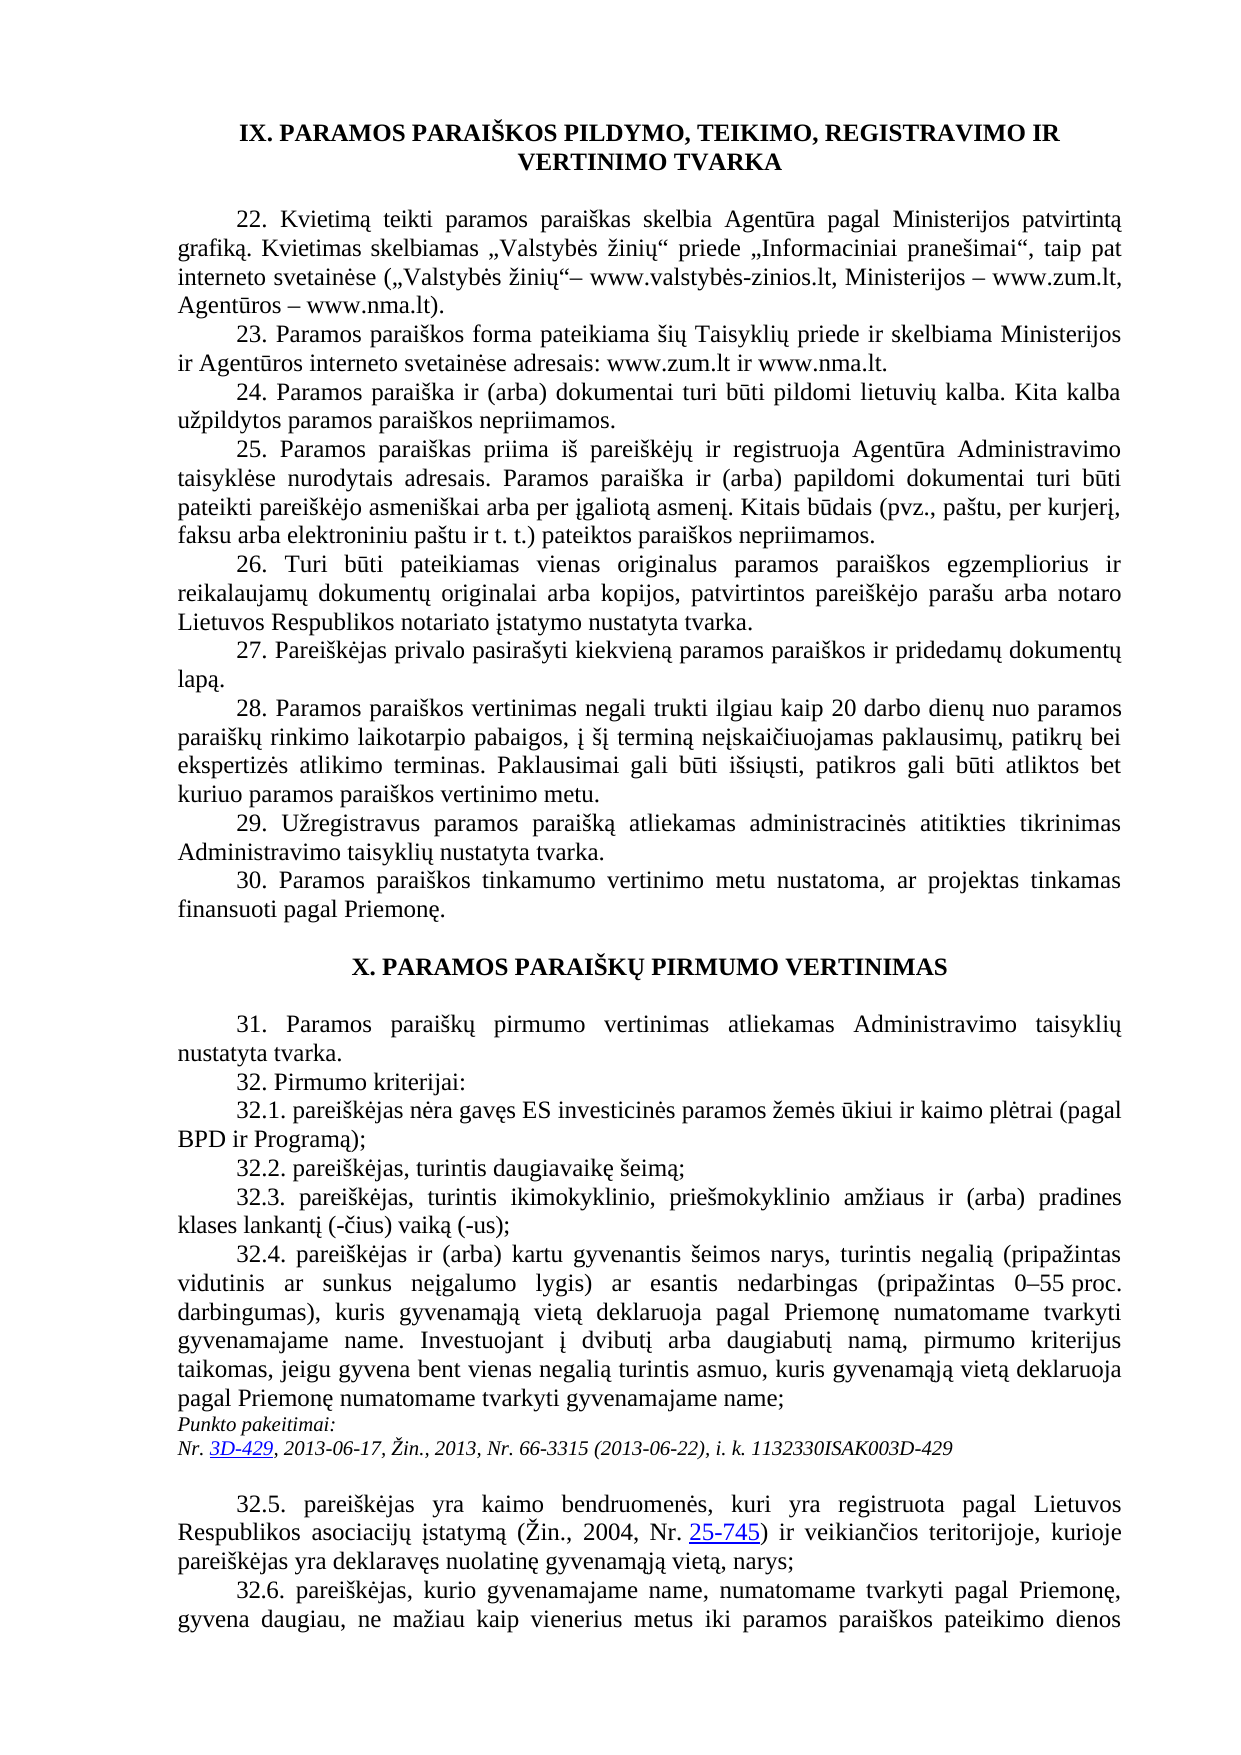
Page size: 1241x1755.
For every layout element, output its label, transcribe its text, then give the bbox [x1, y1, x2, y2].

text 32.6. pareiškėjas, kurio gyvenamajame name, numatomame tvarkyti pagal Priemonę, gyvena daugiau, ne mažiau kaip vienerius metus iki paramos paraiškos pateikimo dienos [177, 1575, 1122, 1632]
text 24. Paramos paraiška ir (arba) dokumentai turi būti pildomi lietuvių kalba. Kita kalba užpildytos paramos paraiškos nepriimamos. [177, 377, 1122, 434]
text 26. Turi būti pateikiamas vienas originalus paramos paraiškos egzempliorius ir reikalaujamų dokumentų originalai arba kopijos, patvirtintos pareiškėjo parašu arba notaro Lietuvos Respublikos notariato įstatymo nustatyta tvarka. [177, 549, 1122, 636]
text 29. Užregistravus paramos paraišką atliekamas administracinės atitikties tikrinimas Administravimo taisyklių nustatyta tvarka. [177, 808, 1122, 866]
text 32.3. pareiškėjas, turintis ikimokyklinio, priešmokyklinio amžiaus ir (arba) pradines klases lankantį (-čius) vaiką (-us); [177, 1182, 1122, 1239]
text 32. Pirmumo kriterijai: [177, 1067, 1122, 1096]
text Nr. 3D-429, 2013-06-17, Žin., 2013, Nr. 66-3315 (2013-06-22), i. k. 1132330ISAK003D-429 [177, 1436, 1122, 1460]
text 32.5. pareiškėjas yra kaimo bendruomenės, kuri yra registruota pagal Lietuvos Respublikos asociacijų įstatymą (Žin., 2004, Nr. 25-745) ir veikiančios teritorijoje, kurioje pareiškėjas yra deklaravęs nuolatinę gyvenamąją vietą, narys; [177, 1489, 1122, 1575]
text 30. Paramos paraiškos tinkamumo vertinimo metu nustatoma, ar projektas tinkamas finansuoti pagal Priemonę. [177, 866, 1122, 923]
text Punkto pakeitimai: [177, 1412, 1122, 1436]
text X. PARAMOS PARAIŠKŲ PIRMUMO VERTINIMAS [177, 952, 1122, 981]
text 32.4. pareiškėjas ir (arba) kartu gyvenantis šeimos narys, turintis negalią (pripažintas vidutinis ar sunkus neįgalumo lygis) ar esantis nedarbingas (pripažintas 0–55 proc. darbingumas), kuris gyvenamąją vietą deklaruoja pagal Priemonę numatomame tvarkyti gyvenamajame name. Investuojant į dvibutį arba daugiabutį namą, pirmumo kriterijus taikomas, jeigu gyvena bent vienas negalią turintis asmuo, kuris gyvenamąją vietą deklaruoja pagal Priemonę numatomame tvarkyti gyvenamajame name; [177, 1239, 1122, 1412]
text IX. PARAMOS PARAIŠKOS PILDYMO, TEIKIMO, REGISTRAVIMO IR VERTINIMO TVARKA [177, 118, 1122, 176]
text 31. Paramos paraiškų pirmumo vertinimas atliekamas Administravimo taisyklių nustatyta tvarka. [177, 1009, 1122, 1067]
text 32.2. pareiškėjas, turintis daugiavaikę šeimą; [177, 1153, 1122, 1182]
text 28. Paramos paraiškos vertinimas negali trukti ilgiau kaip 20 darbo dienų nuo paramos paraiškų rinkimo laikotarpio pabaigos, į šį terminą neįskaičiuojamas paklausimų, patikrų bei ekspertizės atlikimo terminas. Paklausimai gali būti išsiųsti, patikros gali būti atliktos bet kuriuo paramos paraiškos vertinimo metu. [177, 693, 1122, 808]
text 32.1. pareiškėjas nėra gavęs ES investicinės paramos žemės ūkiui ir kaimo plėtrai (pagal BPD ir Programą); [177, 1096, 1122, 1153]
text 25. Paramos paraiškas priima iš pareiškėjų ir registruoja Agentūra Administravimo taisyklėse nurodytais adresais. Paramos paraiška ir (arba) papildomi dokumentai turi būti pateikti pareiškėjo asmeniškai arba per įgaliotą asmenį. Kitais būdais (pvz., paštu, per kurjerį, faksu arba elektroniniu paštu ir t. t.) pateiktos paraiškos nepriimamos. [177, 434, 1122, 549]
text 27. Pareiškėjas privalo pasirašyti kiekvieną paramos paraiškos ir pridedamų dokumentų lapą. [177, 636, 1122, 693]
text 22. Kvietimą teikti paramos paraiškas skelbia Agentūra pagal Ministerijos patvirtintą grafiką. Kvietimas skelbiamas „Valstybės žinių“ priede „Informaciniai pranešimai“, taip pat interneto svetainėse („Valstybės žinių“– www.valstybės-zinios.lt, Ministerijos – www.zum.lt, Agentūros – www.nma.lt). [177, 204, 1122, 319]
text 23. Paramos paraiškos forma pateikiama šių Taisyklių priede ir skelbiama Ministerijos ir Agentūros interneto svetainėse adresais: www.zum.lt ir www.nma.lt. [177, 319, 1122, 377]
